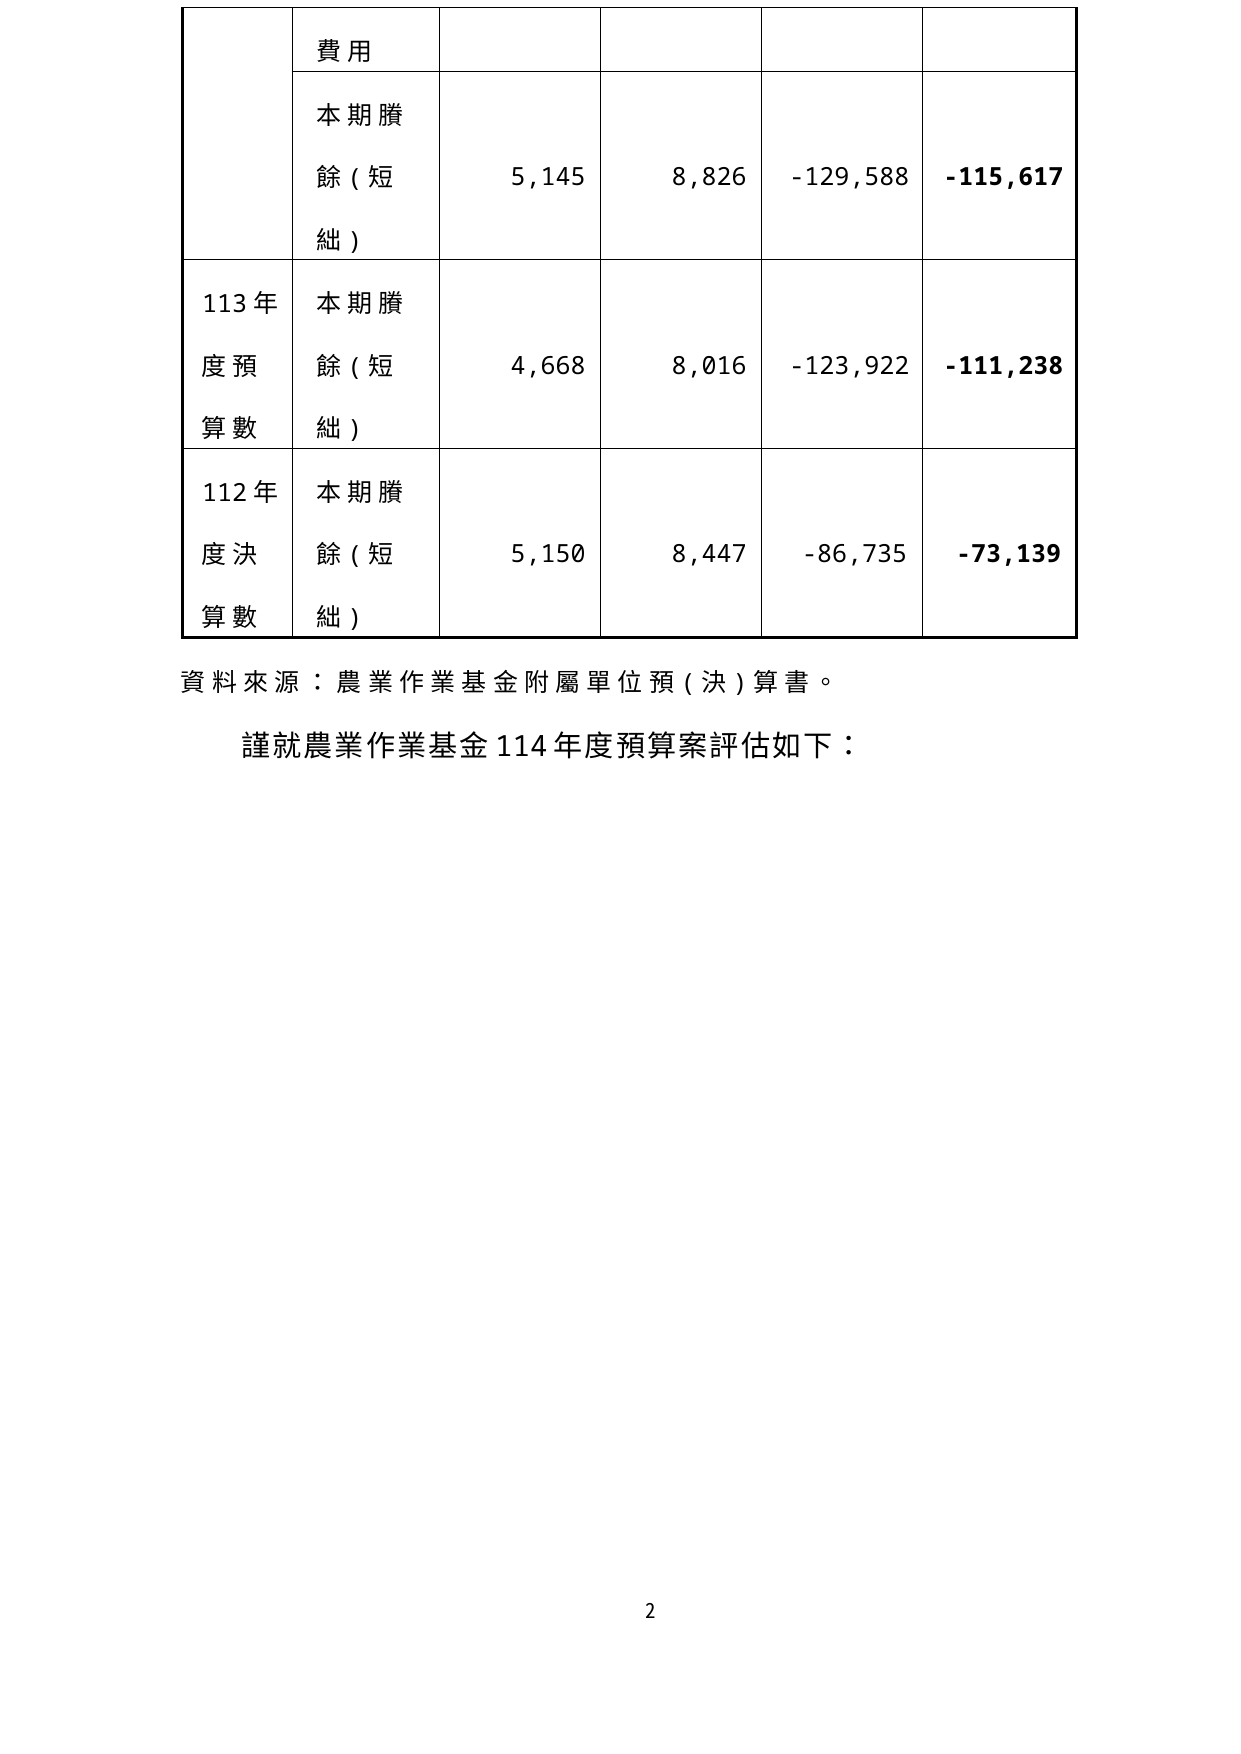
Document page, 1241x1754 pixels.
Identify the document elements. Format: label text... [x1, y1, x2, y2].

table_cell 本期賸餘(短絀) [293, 72, 439, 259]
table_cell 本期賸餘(短絀) [293, 449, 439, 636]
table_cell [923, 8, 1075, 71]
text 謹就農業作業基金114年度預算案評估如下： [177, 702, 1063, 764]
table_cell - [440, 8, 600, 71]
table_cell -129,588 [762, 72, 922, 259]
table_cell 112年度決算數 [184, 449, 292, 636]
table_cell 8,447 [601, 449, 761, 636]
table_cell [184, 8, 292, 259]
table_cell 4,668 [440, 260, 600, 448]
table_cell 5,145 [440, 72, 600, 259]
table_cell 113年度預算數 [184, 260, 292, 448]
table_cell 5,150 [440, 449, 600, 636]
table_cell 8,826 [601, 72, 761, 259]
text 資料來源：農業作業基金附屬單位預(決)算書。 [172, 639, 1078, 702]
table_cell 費用 [293, 8, 439, 71]
table_cell -111,238 [923, 260, 1075, 448]
table_cell -115,617 [923, 72, 1075, 259]
table_cell 8,016 [601, 260, 761, 448]
table_cell [601, 8, 761, 71]
table_cell -86,735 [762, 449, 922, 636]
table_cell [762, 8, 922, 71]
table_cell -123,922 [762, 260, 922, 448]
table_cell -73,139 [923, 449, 1075, 636]
table_cell 本期賸餘(短絀) [293, 260, 439, 448]
